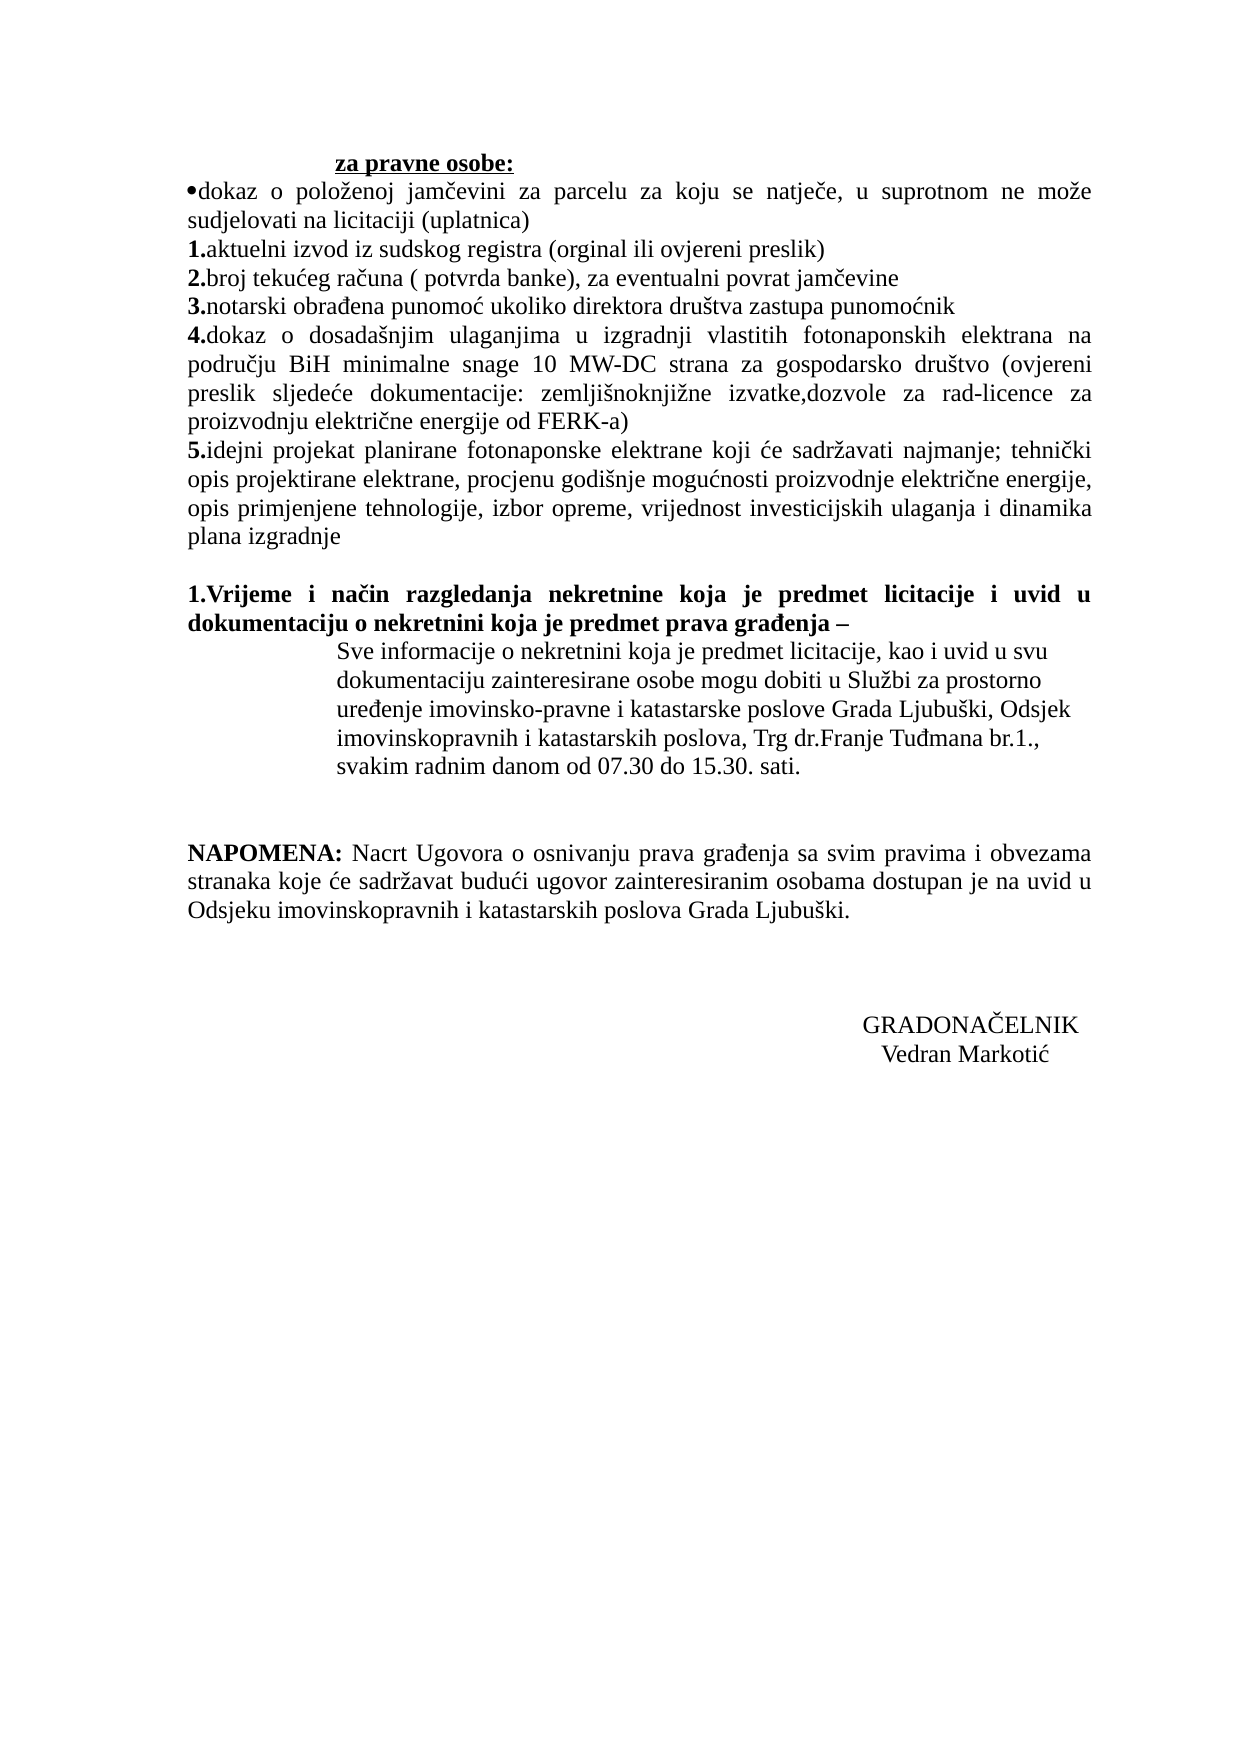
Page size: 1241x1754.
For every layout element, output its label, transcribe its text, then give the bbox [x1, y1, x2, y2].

text Vedran Markotić [187, 1039, 1093, 1068]
list dokaz o položenoj jamčevini za parcelu za koju se natječe, u suprotnom ne može sudjelovati na licitaciji (uplatnica) [187, 176, 1093, 234]
list dokaz o dosadašnjim ulaganjima u izgradnji vlastitih fotonaponskih elektrana na području BiH minimalne snage 10 MW-DC strana za gospodarsko društvo (ovjereni preslik sljedeće dokumentacije: zemljišnoknjižne izvatke,dozvole za rad-licence za proizvodnju električne energije od FERK-a) [187, 320, 1093, 435]
text NAPOMENA: Nacrt Ugovora o osnivanju prava građenja sa svim pravima i obvezama stranaka koje će sadržavat budući ugovor zainteresiranim osobama dostupan je na uvid u Odsjeku imovinskopravnih i katastarskih poslova Grada Ljubuški. [187, 838, 1093, 924]
list Vrijeme i način razgledanja nekretnine koja je predmet licitacije i uvid u dokumentaciju o nekretnini koja je predmet prava građenja – [187, 579, 1093, 636]
list aktuelni izvod iz sudskog registra (orginal ili ovjereni preslik) [187, 234, 1093, 263]
list notarski obrađena punomoć ukoliko direktora društva zastupa punomoćnik [187, 291, 1093, 320]
text za pravne osobe: [261, 148, 1093, 176]
text GRADONAČELNIK [187, 1010, 1093, 1039]
text Sve informacije o nekretnini koja je predmet licitacije, kao i uvid u svu dokumentaciju zainteresirane osobe mogu dobiti u Službi za prostorno uređenje imovinsko-pravne i katastarske poslove Grada Ljubuški, Odsjek imovinskopravnih i katastarskih poslova, Trg dr.Franje Tuđmana br.1., svakim radnim danom od 07.30 do 15.30. sati. [336, 636, 1093, 780]
list broj tekućeg računa ( potvrda banke), za eventualni povrat jamčevine [187, 263, 1093, 291]
list idejni projekat planirane fotonaponske elektrane koji će sadržavati najmanje; tehnički opis projektirane elektrane, procjenu godišnje mogućnosti proizvodnje električne energije, opis primjenjene tehnologije, izbor opreme, vrijednost investicijskih ulaganja i dinamika plana izgradnje [187, 435, 1093, 550]
